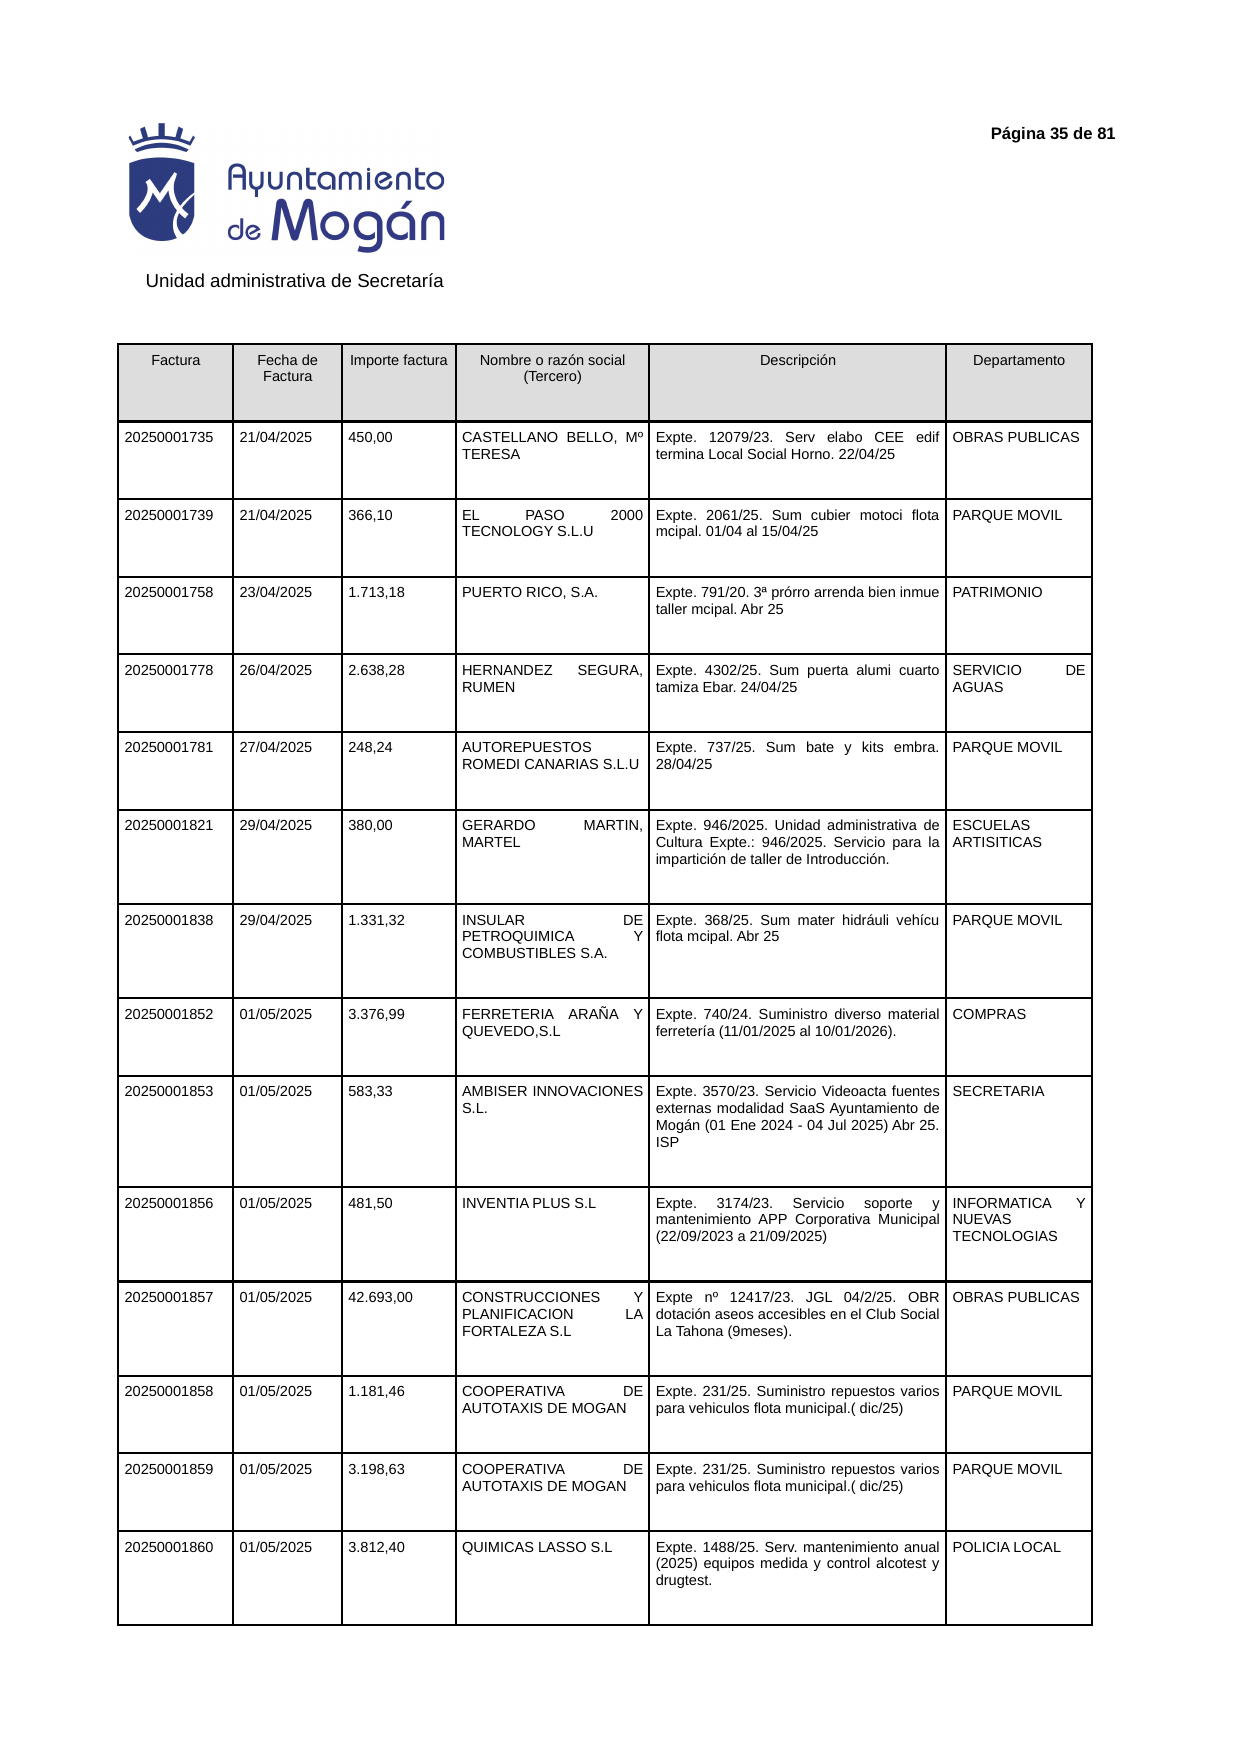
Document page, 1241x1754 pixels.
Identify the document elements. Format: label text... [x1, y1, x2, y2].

table_cell 583,33 [343, 1077, 455, 1186]
table_cell 21/04/2025 [234, 500, 341, 576]
table_cell 42.693,00 [343, 1283, 455, 1375]
table_cell 20250001739 [119, 500, 232, 576]
table_cell POLICIA LOCAL [947, 1532, 1091, 1624]
table_cell AMBISER INNOVACIONES S.L. [457, 1077, 648, 1186]
table_cell SERVICIO DE AGUAS [947, 655, 1091, 731]
table_header Importe factura [343, 345, 455, 420]
table_cell 01/05/2025 [234, 1532, 341, 1624]
table_cell Expte. 3174/23. Servicio soporte y mantenimiento APP Corporativa Municipal (22/09/2023 a 21/09/2025) [650, 1188, 945, 1280]
table_cell GERARDO MARTIN, MARTEL [457, 811, 648, 903]
table_cell 27/04/2025 [234, 733, 341, 808]
table_cell 20250001857 [119, 1283, 232, 1375]
table_cell 20250001858 [119, 1377, 232, 1452]
table_cell 01/05/2025 [234, 1283, 341, 1375]
table_cell 20250001781 [119, 733, 232, 808]
table_cell PARQUE MOVIL [947, 733, 1091, 808]
table_cell 380,00 [343, 811, 455, 903]
table_header Departamento [947, 345, 1091, 420]
table_cell AUTOREPUESTOS ROMEDI CANARIAS S.L.U [457, 733, 648, 808]
table_cell 20250001853 [119, 1077, 232, 1186]
table_cell Expte. 740/24. Suministro diverso material ferretería (11/01/2025 al 10/01/2026). [650, 999, 945, 1075]
table_cell QUIMICAS LASSO S.L [457, 1532, 648, 1624]
table_cell COOPERATIVA DE AUTOTAXIS DE MOGAN [457, 1377, 648, 1452]
picture [128, 123, 445, 259]
table_cell 21/04/2025 [234, 423, 341, 498]
table_cell INSULAR DE PETROQUIMICA Y COMBUSTIBLES S.A. [457, 905, 648, 997]
table_cell Expte. 2061/25. Sum cubier motoci flota mcipal. 01/04 al 15/04/25 [650, 500, 945, 576]
table_cell INFORMATICA Y NUEVAS TECNOLOGIAS [947, 1188, 1091, 1280]
table_cell 01/05/2025 [234, 1454, 341, 1530]
table_cell 20250001852 [119, 999, 232, 1075]
table_cell Expte. 737/25. Sum bate y kits embra. 28/04/25 [650, 733, 945, 808]
table_cell Expte. 3570/23. Servicio Videoacta fuentes externas modalidad SaaS Ayuntamiento de Mogán (01 Ene 2024 - 04 Jul 2025) Abr 25. ISP [650, 1077, 945, 1186]
table_header Nombre o razón social (Tercero) [457, 345, 648, 420]
table_cell 20250001838 [119, 905, 232, 997]
table_cell HERNANDEZ SEGURA, RUMEN [457, 655, 648, 731]
table_cell Expte. 368/25. Sum mater hidráuli vehícu flota mcipal. Abr 25 [650, 905, 945, 997]
table_cell 1.331,32 [343, 905, 455, 997]
table_cell Expte. 1488/25. Serv. mantenimiento anual (2025) equipos medida y control alcotest y drugtest. [650, 1532, 945, 1624]
table_cell 01/05/2025 [234, 999, 341, 1075]
table_cell 01/05/2025 [234, 1188, 341, 1280]
table_cell 20250001860 [119, 1532, 232, 1624]
table_cell COMPRAS [947, 999, 1091, 1075]
table_cell COOPERATIVA DE AUTOTAXIS DE MOGAN [457, 1454, 648, 1530]
table_cell Expte. 231/25. Suministro repuestos varios para vehiculos flota municipal.( dic/25) [650, 1377, 945, 1452]
table_cell 29/04/2025 [234, 811, 341, 903]
table_header Factura [119, 345, 232, 420]
table_cell Expte. 946/2025. Unidad administrativa de Cultura Expte.: 946/2025. Servicio para la impartición de taller de Introducción. [650, 811, 945, 903]
table_cell 20250001856 [119, 1188, 232, 1280]
table_cell 01/05/2025 [234, 1377, 341, 1452]
table_cell 20250001735 [119, 423, 232, 498]
table_cell 23/04/2025 [234, 578, 341, 653]
table_cell 3.812,40 [343, 1532, 455, 1624]
table_header Descripción [650, 345, 945, 420]
table_cell 481,50 [343, 1188, 455, 1280]
table_cell OBRAS PUBLICAS [947, 423, 1091, 498]
table_cell ESCUELAS ARTISITICAS [947, 811, 1091, 903]
table_cell 26/04/2025 [234, 655, 341, 731]
table_cell 01/05/2025 [234, 1077, 341, 1186]
table_cell PARQUE MOVIL [947, 500, 1091, 576]
table_cell PARQUE MOVIL [947, 1454, 1091, 1530]
table_cell EL PASO 2000 TECNOLOGY S.L.U [457, 500, 648, 576]
table_cell SECRETARIA [947, 1077, 1091, 1186]
table_cell 20250001758 [119, 578, 232, 653]
table_cell CONSTRUCCIONES Y PLANIFICACION LA FORTALEZA S.L [457, 1283, 648, 1375]
table_cell 1.181,46 [343, 1377, 455, 1452]
table_cell Expte. 12079/23. Serv elabo CEE edif termina Local Social Horno. 22/04/25 [650, 423, 945, 498]
table_cell 1.713,18 [343, 578, 455, 653]
table_header Fecha de Factura [234, 345, 341, 420]
table_cell 3.198,63 [343, 1454, 455, 1530]
table_cell Expte. 231/25. Suministro repuestos varios para vehiculos flota municipal.( dic/25) [650, 1454, 945, 1530]
table_cell 450,00 [343, 423, 455, 498]
table_cell 29/04/2025 [234, 905, 341, 997]
table_cell PUERTO RICO, S.A. [457, 578, 648, 653]
table_cell Expte. 4302/25. Sum puerta alumi cuarto tamiza Ebar. 24/04/25 [650, 655, 945, 731]
table_cell OBRAS PUBLICAS [947, 1283, 1091, 1375]
table_cell Expte nº 12417/23. JGL 04/2/25. OBR dotación aseos accesibles en el Club Social La Tahona (9meses). [650, 1283, 945, 1375]
table_cell PATRIMONIO [947, 578, 1091, 653]
table_cell 20250001859 [119, 1454, 232, 1530]
table_cell INVENTIA PLUS S.L [457, 1188, 648, 1280]
table_cell CASTELLANO BELLO, Mº TERESA [457, 423, 648, 498]
table_cell 248,24 [343, 733, 455, 808]
table_cell 3.376,99 [343, 999, 455, 1075]
table_cell PARQUE MOVIL [947, 905, 1091, 997]
table_cell FERRETERIA ARAÑA Y QUEVEDO,S.L [457, 999, 648, 1075]
table_cell 20250001821 [119, 811, 232, 903]
table_cell PARQUE MOVIL [947, 1377, 1091, 1452]
table_cell 20250001778 [119, 655, 232, 731]
table_cell 2.638,28 [343, 655, 455, 731]
table_cell Expte. 791/20. 3ª prórro arrenda bien inmue taller mcipal. Abr 25 [650, 578, 945, 653]
table_cell 366,10 [343, 500, 455, 576]
